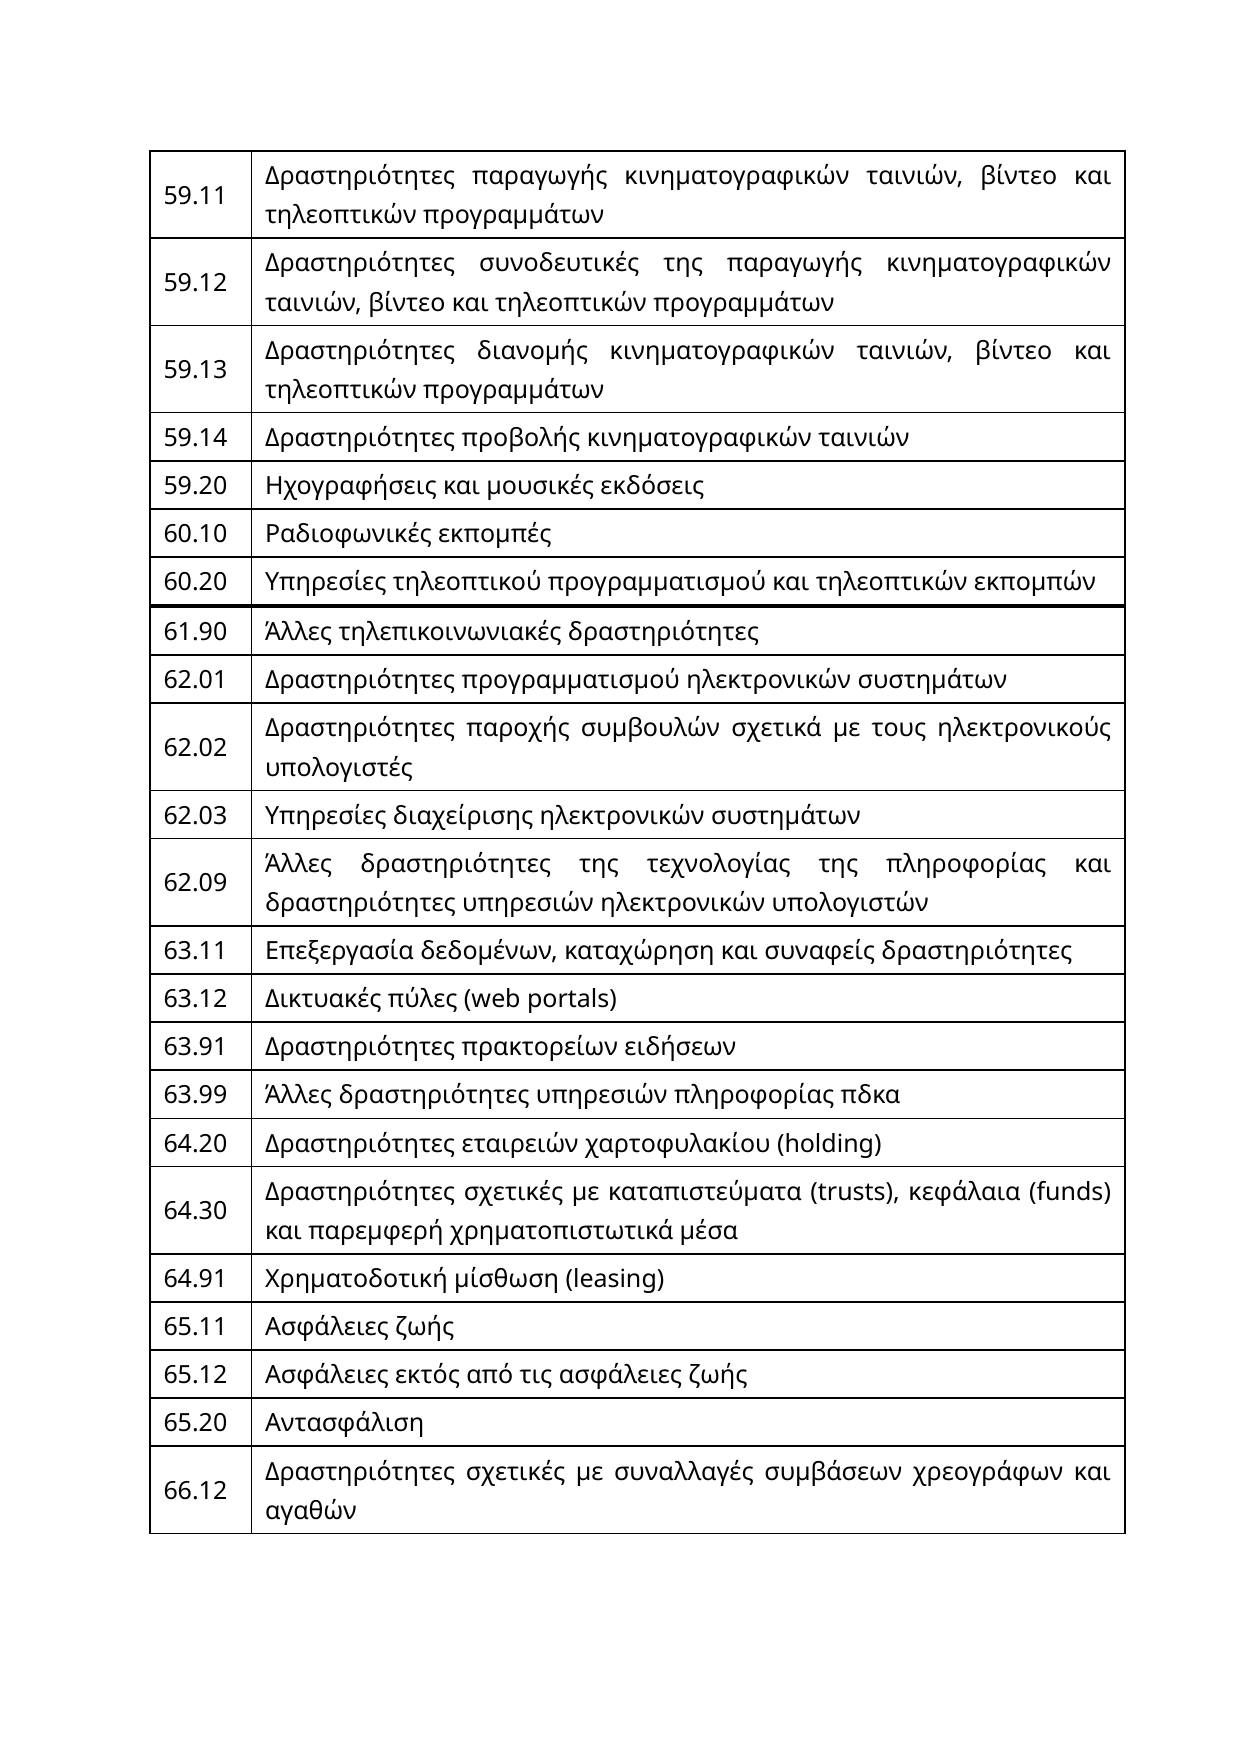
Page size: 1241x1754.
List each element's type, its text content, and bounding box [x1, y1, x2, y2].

table_cell Υπηρεσίες τηλεοπτικού προγραμματισμού και τηλεοπτικών εκπομπών [252, 558, 1124, 604]
table_cell 64.91 [151, 1255, 251, 1301]
table_cell Άλλες δραστηριότητες της τεχνολογίας της πληροφορίας και δραστηριότητες υπηρεσιών ηλεκτρονικών υπολογιστών [252, 839, 1124, 925]
table_cell Ηχογραφήσεις και μουσικές εκδόσεις [252, 462, 1124, 508]
table_cell Επεξεργασία δεδομένων, καταχώρηση και συναφείς δραστηριότητες [252, 927, 1124, 973]
table_cell Δραστηριότητες προγραμματισμού ηλεκτρονικών συστημάτων [252, 656, 1124, 702]
table_header 61.90 [151, 608, 251, 654]
table_cell 63.11 [151, 927, 251, 973]
table_cell Δραστηριότητες διανομής κινηματογραφικών ταινιών, βίντεο και τηλεοπτικών προγραμμάτων [252, 326, 1124, 412]
table_header Άλλες τηλεπικοινωνιακές δραστηριότητες [252, 608, 1124, 654]
table_cell 63.99 [151, 1071, 251, 1117]
table_cell 65.12 [151, 1351, 251, 1397]
table_cell 63.12 [151, 975, 251, 1021]
table_cell Δραστηριότητες σχετικές με καταπιστεύματα (trusts), κεφάλαια (funds) και παρεμφερή χρηματοπιστωτικά μέσα [252, 1167, 1124, 1253]
table_cell Ασφάλειες εκτός από τις ασφάλειες ζωής [252, 1351, 1124, 1397]
table_cell 59.20 [151, 462, 251, 508]
table_cell 64.20 [151, 1119, 251, 1166]
table_cell Δραστηριότητες συνοδευτικές της παραγωγής κινηματογραφικών ταινιών, βίντεο και τηλεοπτικών προγραμμάτων [252, 239, 1124, 324]
table_cell 65.20 [151, 1399, 251, 1445]
table_cell 62.01 [151, 656, 251, 702]
table_cell 62.02 [151, 704, 251, 789]
table_cell Δραστηριότητες προβολής κινηματογραφικών ταινιών [252, 413, 1124, 460]
table_cell 64.30 [151, 1167, 251, 1253]
table_cell Δραστηριότητες εταιρειών χαρτοφυλακίου (holding) [252, 1119, 1124, 1166]
table_cell 62.09 [151, 839, 251, 925]
table_cell Δραστηριότητες παροχής συμβουλών σχετικά με τους ηλεκτρονικούς υπολογιστές [252, 704, 1124, 789]
table_cell 63.91 [151, 1023, 251, 1069]
table_cell 65.11 [151, 1303, 251, 1349]
table_cell 62.03 [151, 791, 251, 838]
table_cell Δραστηριότητες παραγωγής κινηματογραφικών ταινιών, βίντεο και τηλεοπτικών προγραμμάτων [252, 152, 1124, 237]
table_cell 59.13 [151, 326, 251, 412]
table_cell 60.20 [151, 558, 251, 604]
table_cell Άλλες δραστηριότητες υπηρεσιών πληροφορίας πδκα [252, 1071, 1124, 1117]
table_cell 66.12 [151, 1447, 251, 1533]
table_cell Υπηρεσίες διαχείρισης ηλεκτρονικών συστημάτων [252, 791, 1124, 838]
table_cell Ασφάλειες ζωής [252, 1303, 1124, 1349]
table_cell 59.12 [151, 239, 251, 324]
table_cell 59.11 [151, 152, 251, 237]
table_cell Δραστηριότητες πρακτορείων ειδήσεων [252, 1023, 1124, 1069]
table_cell Δραστηριότητες σχετικές με συναλλαγές συμβάσεων χρεογράφων και αγαθών [252, 1447, 1124, 1533]
table_cell 59.14 [151, 413, 251, 460]
table_cell Αντασφάλιση [252, 1399, 1124, 1445]
table_cell Χρηματοδοτική μίσθωση (leasing) [252, 1255, 1124, 1301]
table_cell Δικτυακές πύλες (web portals) [252, 975, 1124, 1021]
table_cell 60.10 [151, 510, 251, 556]
table_cell Ραδιοφωνικές εκπομπές [252, 510, 1124, 556]
